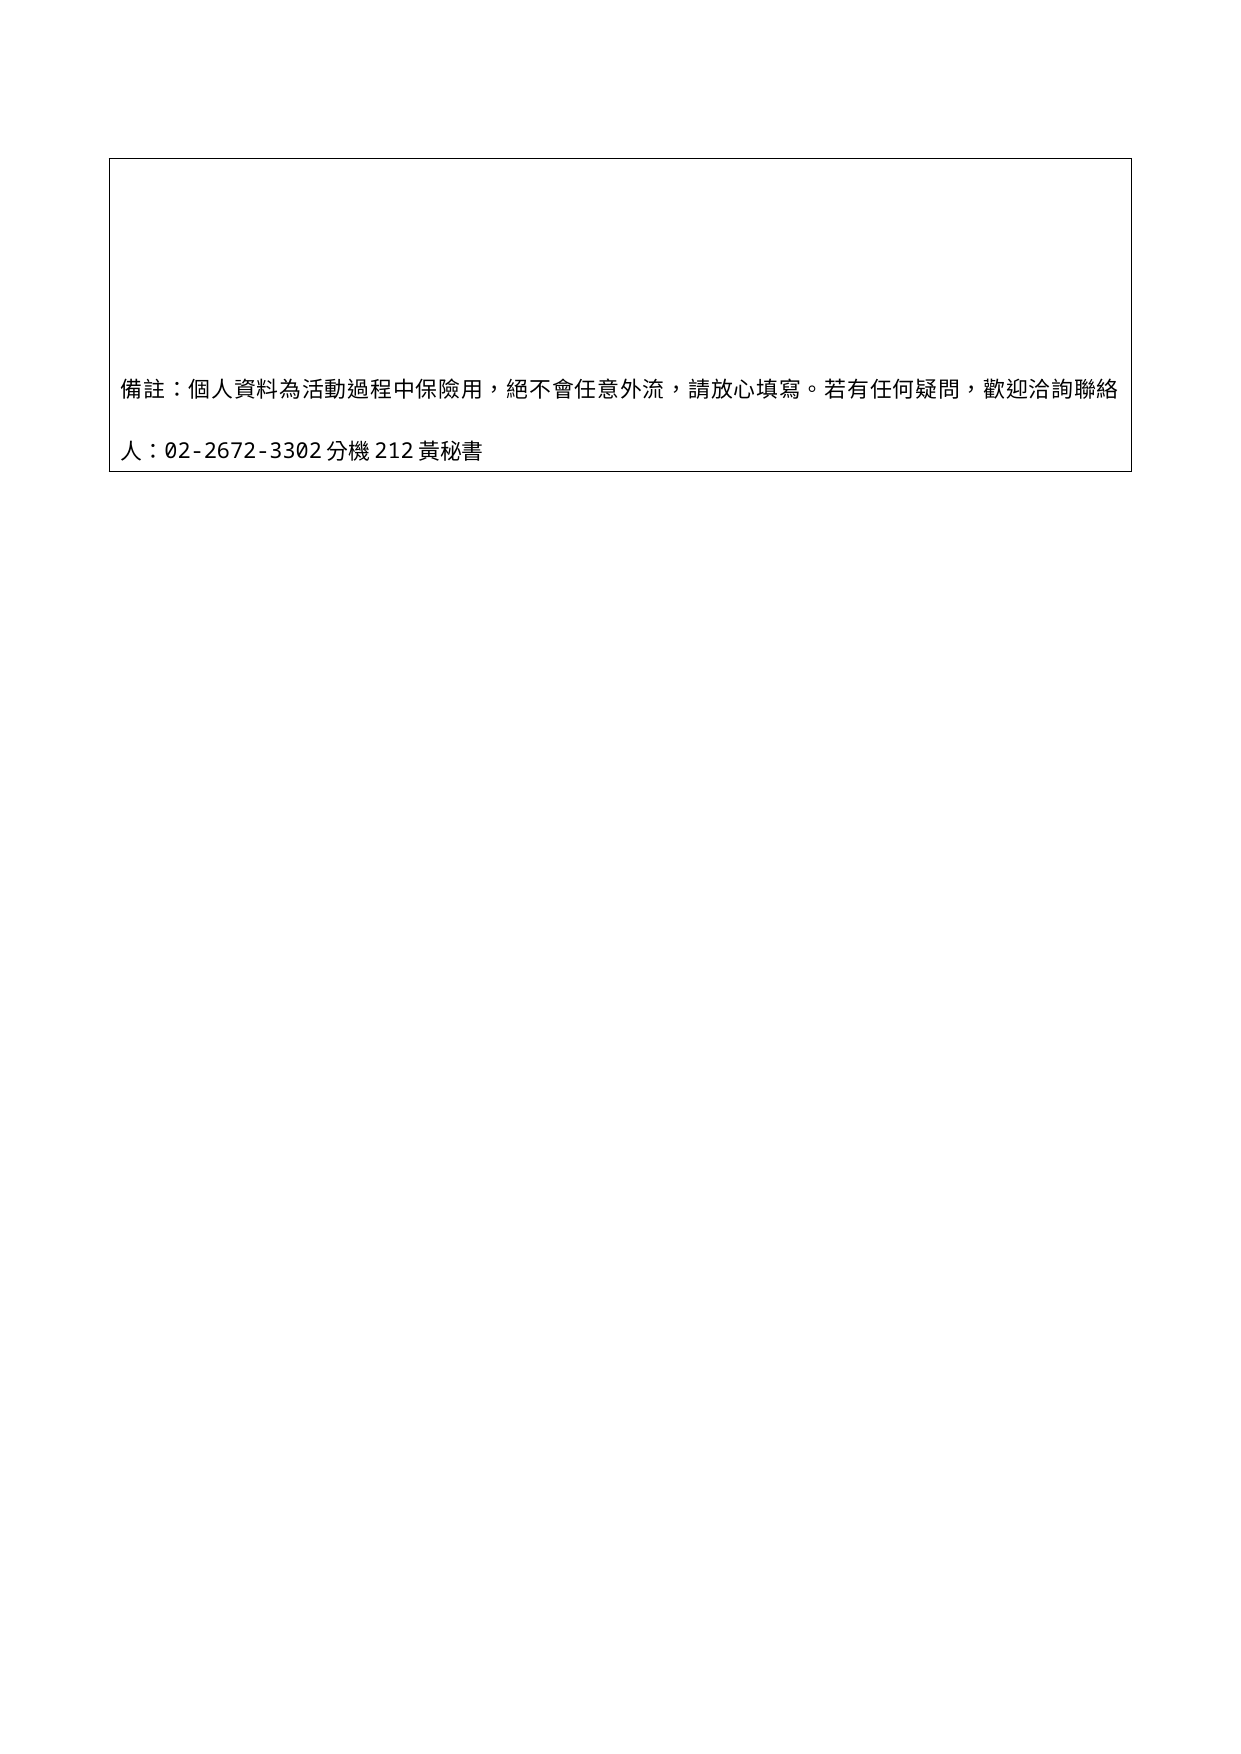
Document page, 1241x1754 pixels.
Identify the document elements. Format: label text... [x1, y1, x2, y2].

table_cell 備註：個人資料為活動過程中保險用，絕不會任意外流，請放心填寫。若有任何疑問，歡迎洽詢聯絡人：02-2672-3302分機212黃秘書 [110, 159, 1131, 471]
